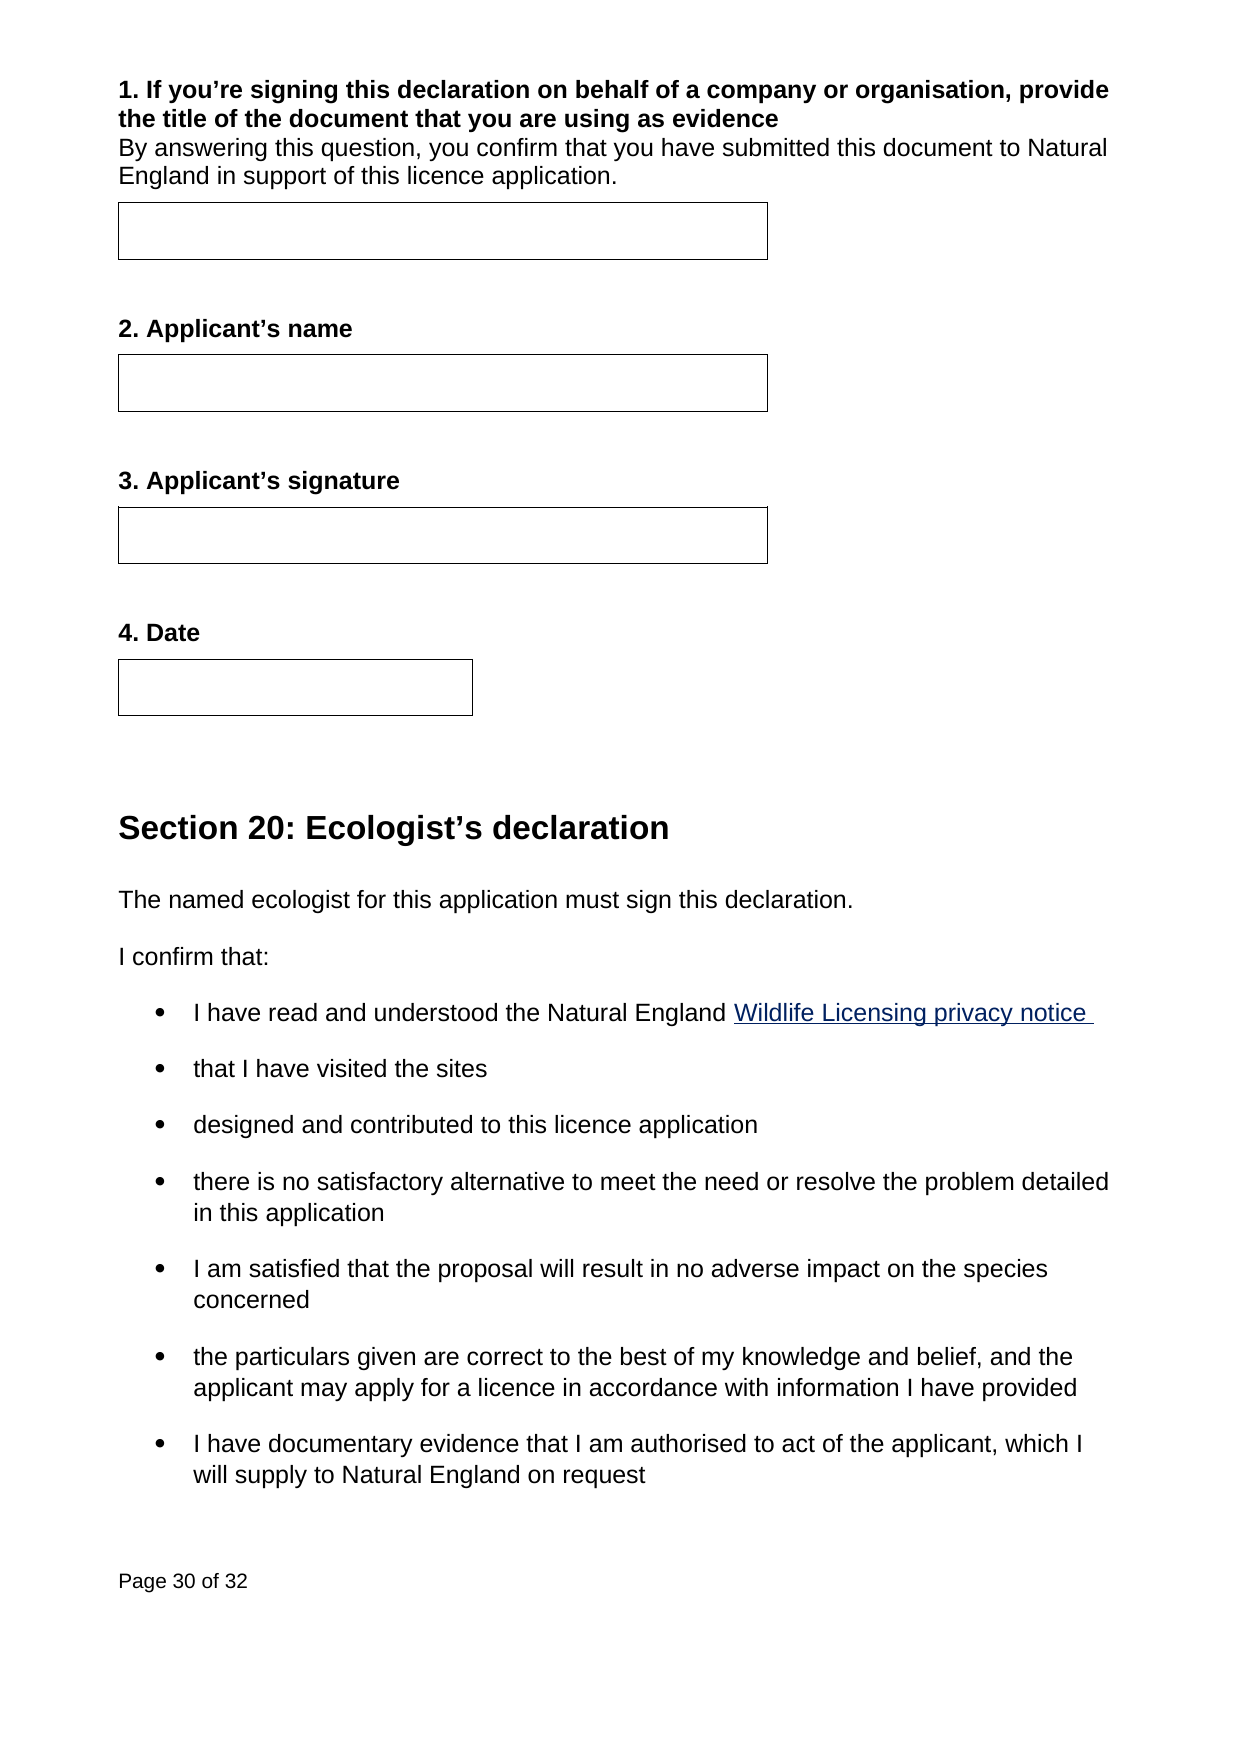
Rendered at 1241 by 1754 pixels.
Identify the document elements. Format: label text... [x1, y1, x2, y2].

subtitle Section 20: Ecologist’s declaration [118, 808, 1122, 846]
subtitle 1. If you’re signing this declaration on behalf of a company or organisation, provide the title of the document that you are using as evidence [118, 75, 1122, 132]
subtitle 3. Applicant’s signature [118, 466, 1122, 494]
text The named ecologist for this application must sign this declaration. [118, 884, 1122, 915]
list the particulars given are correct to the best of my knowledge and belief, and the applicant may apply for a licence in accordance with information I have provided [156, 1340, 1122, 1403]
subtitle 4. Date [118, 618, 1122, 647]
list I have read and understood the Natural England Wildlife Licensing privacy notice [156, 996, 1122, 1028]
text By answering this question, you confirm that you have submitted this document to Natural England in support of this licence application. [118, 132, 1122, 190]
list designed and contributed to this licence application [156, 1109, 1122, 1140]
text I confirm that: [118, 940, 1122, 971]
list I am satisfied that the proposal will result in no adverse impact on the species concerned [156, 1253, 1122, 1315]
list that I have visited the sites [156, 1053, 1122, 1084]
list there is no satisfactory alternative to meet the need or resolve the problem detailed in this application [156, 1165, 1122, 1228]
list I have documentary evidence that I am authorised to act of the applicant, which I will supply to Natural England on request [156, 1428, 1122, 1490]
subtitle 2. Applicant’s name [118, 313, 1122, 342]
